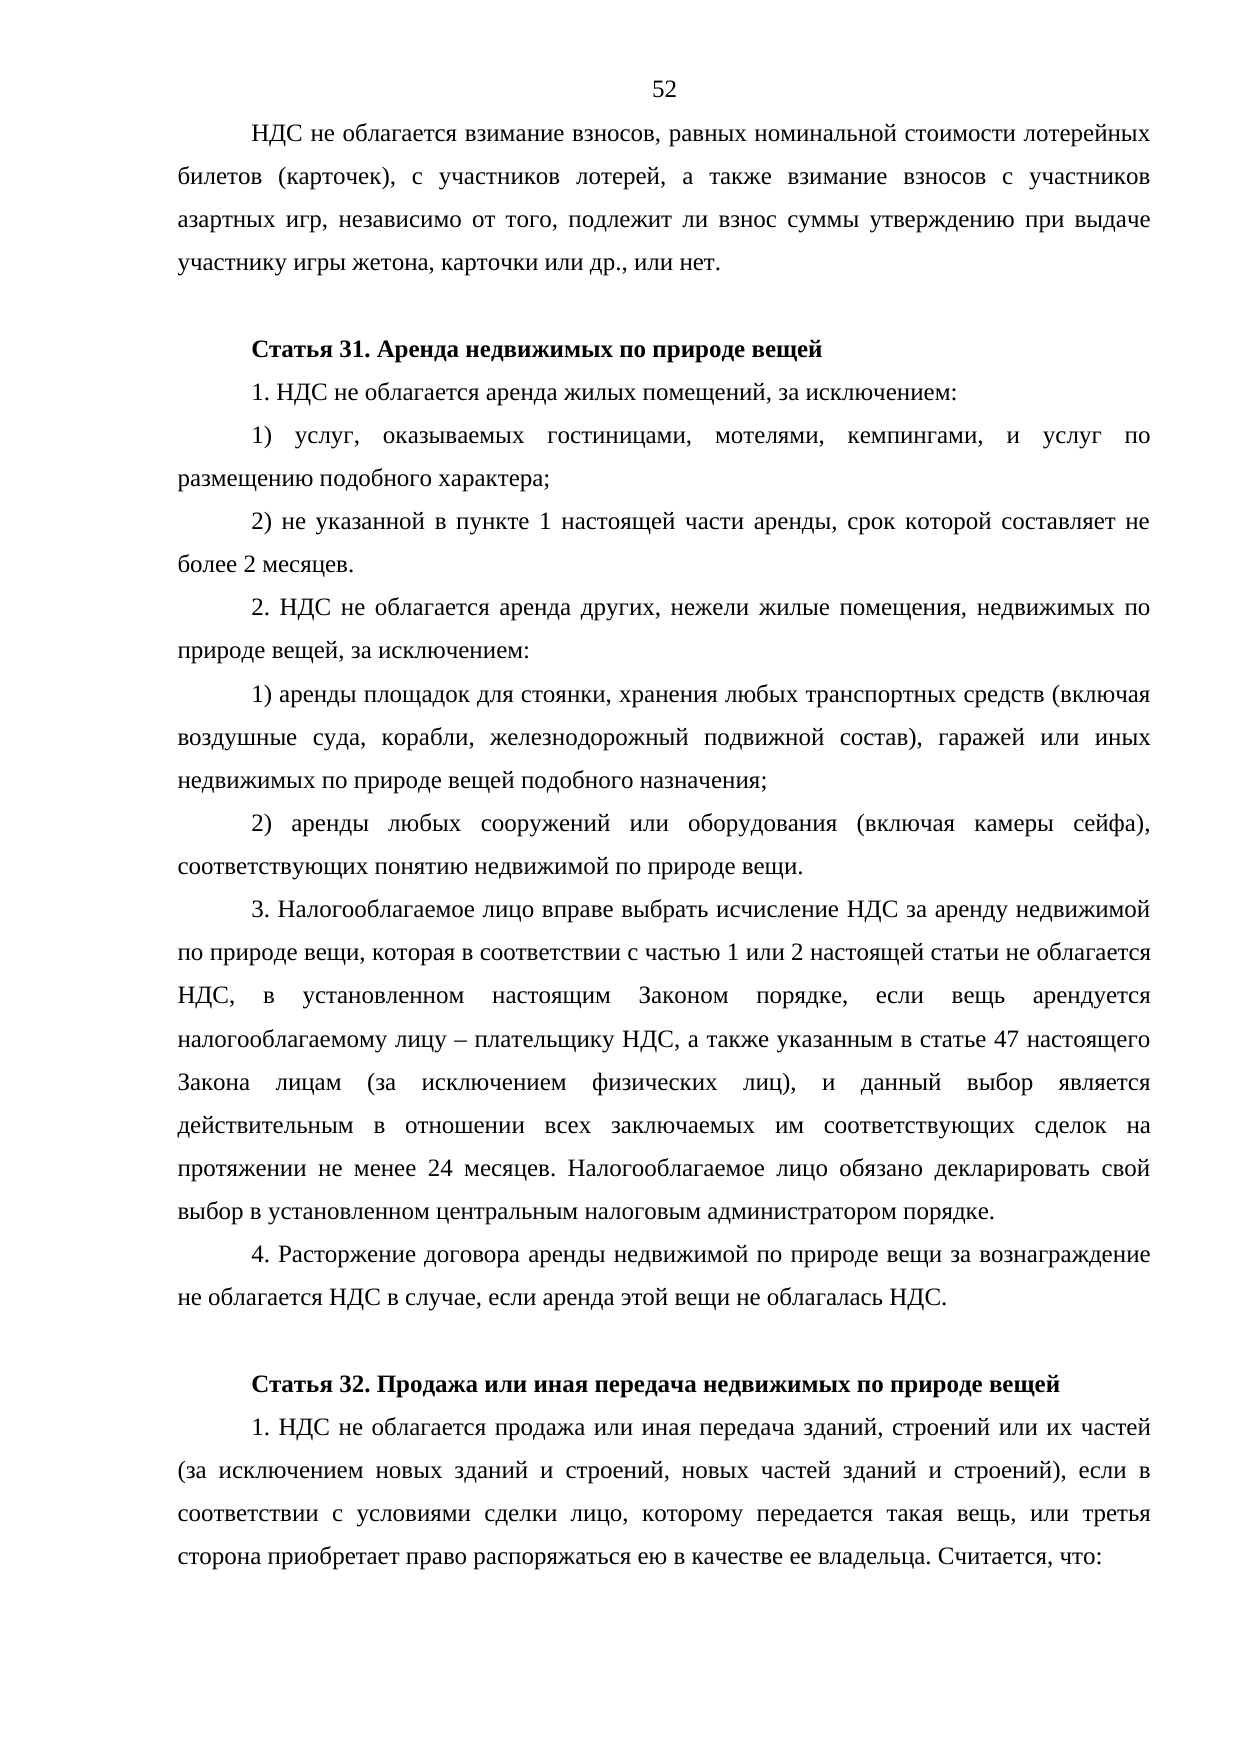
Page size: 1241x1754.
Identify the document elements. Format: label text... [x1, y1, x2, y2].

text 2. НДС не облагается аренда других, нежели жилые помещения, недвижимых по природе вещей, за исключением: [177, 592, 1152, 664]
text 2) аренды любых сооружений или оборудования (включая камеры сейфа), соответствующих понятию недвижимой по природе вещи. [177, 808, 1152, 880]
text Статья 32. Продажа или иная передача недвижимых по природе вещей [177, 1369, 1152, 1397]
text 1. НДС не облагается аренда жилых помещений, за исключением: [177, 377, 1152, 406]
text 1) аренды площадок для стоянки, хранения любых транспортных средств (включая воздушные суда, корабли, железнодорожный подвижной состав), гаражей или иных недвижимых по природе вещей подобного назначения; [177, 679, 1152, 794]
text 3. Налогооблагаемое лицо вправе выбрать исчисление НДС за аренду недвижимой по природе вещи, которая в соответствии с частью 1 или 2 настоящей статьи не облагается НДС, в установленном настоящим Законом порядке, если вещь арендуется налогооблагаемому лицу – плательщику НДС, а также указанным в статье 47 настоящего Закона лицам (за исключением физических лиц), и данный выбор является действительным в отношении всех заключаемых им соответствующих сделок на протяжении не менее 24 месяцев. Налогооблагаемое лицо обязано декларировать свой выбор в установленном центральным налоговым администратором порядке. [177, 894, 1152, 1225]
text НДС не облагается взимание взносов, равных номинальной стоимости лотерейных билетов (карточек), с участников лотерей, а также взимание взносов с участников азартных игр, независимо от того, подлежит ли взнос суммы утверждению при выдаче участнику игры жетона, карточки или др., или нет. [177, 118, 1152, 276]
text 2) не указанной в пункте 1 настоящей части аренды, срок которой составляет не более 2 месяцев. [177, 506, 1152, 578]
text 1. НДС не облагается продажа или иная передача зданий, строений или их частей (за исключением новых зданий и строений, новых частей зданий и строений), если в соответствии с условиями сделки лицо, которому передается такая вещь, или третья сторона приобретает право распоряжаться ею в качестве ее владельца. Считается, что: [177, 1412, 1152, 1570]
text Статья 31. Аренда недвижимых по природе вещей [177, 334, 1152, 362]
text 4. Расторжение договора аренды недвижимой по природе вещи за вознаграждение не облагается НДС в случае, если аренда этой вещи не облагалась НДС. [177, 1239, 1152, 1311]
text 1) услуг, оказываемых гостиницами, мотелями, кемпингами, и услуг по размещению подобного характера; [177, 420, 1152, 492]
